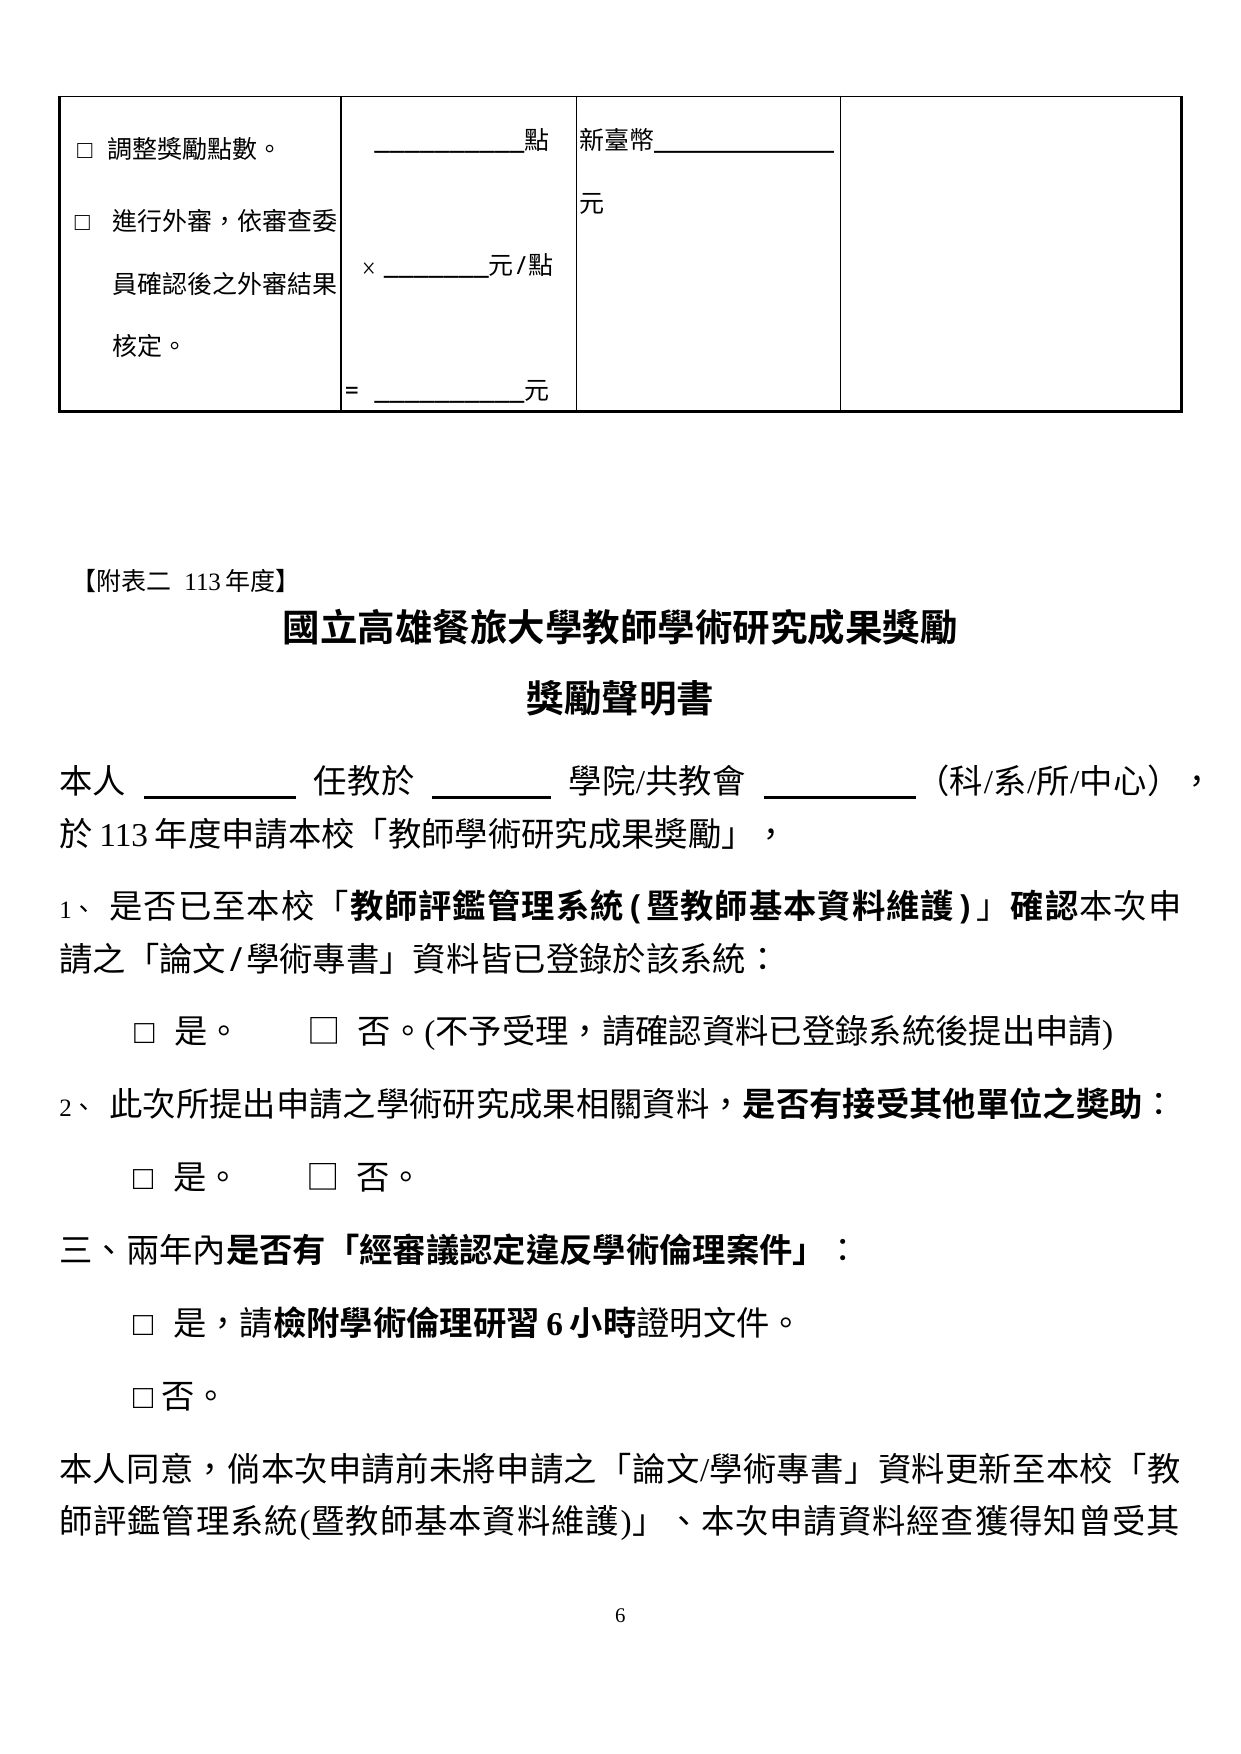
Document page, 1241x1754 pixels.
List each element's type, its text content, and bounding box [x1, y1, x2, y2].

text 【附表二 113年度】 [59, 538, 1181, 600]
table_cell 經審查會議決議： □ 核定通過。 □ 調整獎勵點數。 進行外審，依審查委員確認後之外審結果核定。 [61, 97, 340, 409]
text □ 是。 □ 否。 [133, 1148, 1181, 1200]
table_cell __________點 ╳ _______元/點 = __________元 [342, 97, 576, 409]
text 本人同意，倘本次申請前未將申請之「論文/學術專書」資料更新至本校「教師評鑑管理系統(暨教師基本資料維護)」、本次申請資料經查獲得知曾受其 [59, 1440, 1181, 1544]
text 本人 任教於 學院/共教會 （科/系/所/中心），於113年度申請本校「教師學術研究成果奬勵」， [59, 752, 1181, 856]
text □ 否。 [133, 1367, 1181, 1419]
table_cell 新臺幣____________元 [577, 97, 840, 409]
text 三、兩年內是否有「經審議認定違反學術倫理案件」： [59, 1221, 1181, 1273]
text □ 是，請檢附學術倫理研習6小時證明文件。 [133, 1294, 1181, 1346]
text 獎勵聲明書 [59, 671, 1181, 723]
list 是否已至本校「教師評鑑管理系統(暨教師基本資料維護)」確認本次申請之「論文/學術專書」資料皆已登錄於該系統： [59, 877, 1181, 981]
text 國立高雄餐旅大學教師學術研究成果獎勵 [59, 600, 1181, 652]
list 此次所提出申請之學術研究成果相關資料，是否有接受其他單位之奬助： [59, 1075, 1181, 1127]
table_cell [841, 97, 1180, 409]
text □ 是。 □ 否。(不予受理，請確認資料已登錄系統後提出申請) [134, 1002, 1181, 1054]
